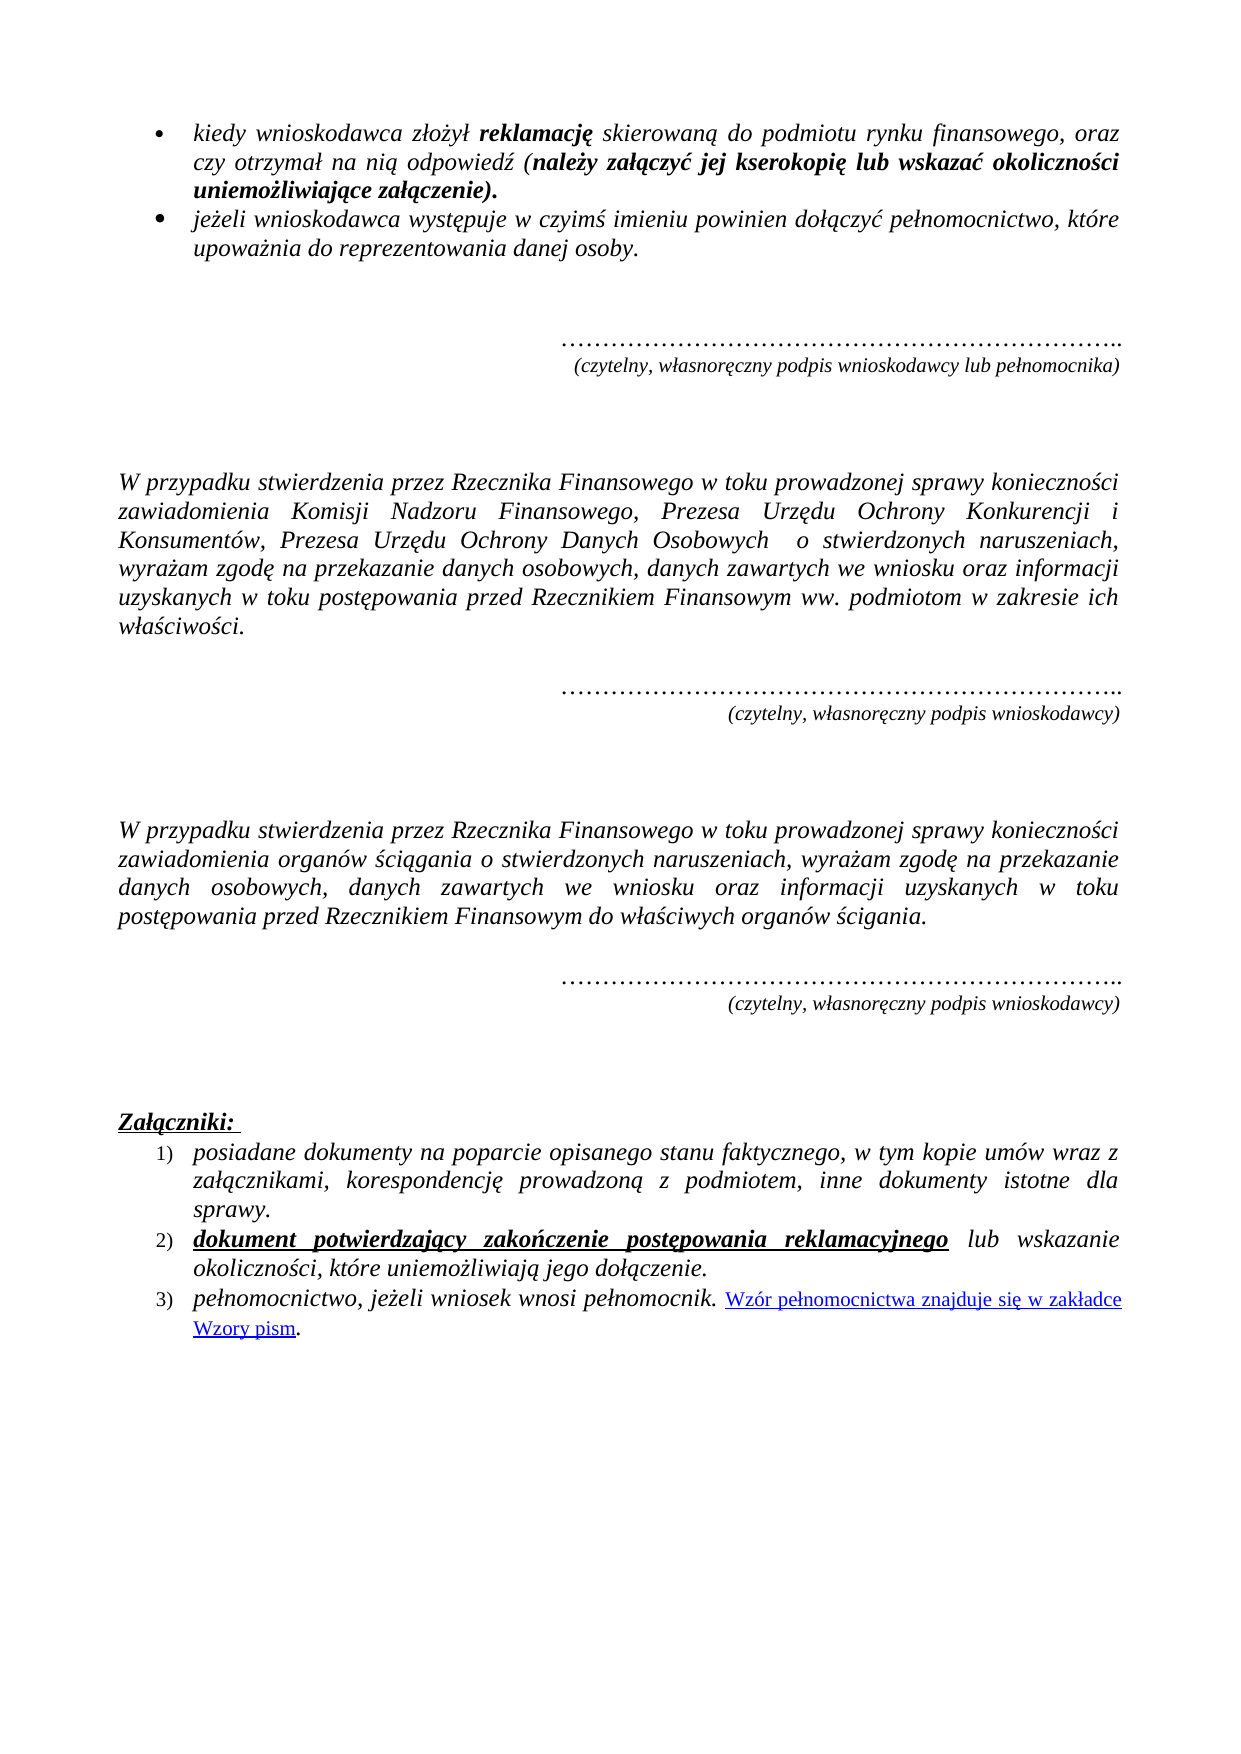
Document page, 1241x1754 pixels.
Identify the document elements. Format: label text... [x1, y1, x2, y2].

text (czytelny, własnoręczny podpis wnioskodawcy) [118, 701, 1122, 725]
text ………………………………………………………….. [118, 961, 1122, 990]
list posiadane dokumenty na poparcie opisanego stanu faktycznego, w tym kopie umów wraz z załącznikami, korespondencję prowadzoną z podmiotem, inne dokumenty istotne dla sprawy. [156, 1137, 1122, 1223]
text ………………………………………………………….. [118, 323, 1122, 352]
text Załączniki: [118, 1107, 1122, 1135]
text ………………………………………………………….. [118, 671, 1122, 700]
list kiedy wnioskodawca złożył reklamację skierowaną do podmiotu rynku finansowego, oraz czy otrzymał na nią odpowiedź (należy załączyć jej kserokopię lub wskazać okoliczności uniemożliwiające załączenie). [156, 118, 1122, 204]
text W przypadku stwierdzenia przez Rzecznika Finansowego w toku prowadzonej sprawy konieczności zawiadomienia organów ściągania o stwierdzonych naruszeniach, wyrażam zgodę na przekazanie danych osobowych, danych zawartych we wniosku oraz informacji uzyskanych w toku postępowania przed Rzecznikiem Finansowym do właściwych organów ścigania. [118, 815, 1122, 930]
list jeżeli wnioskodawca występuje w czyimś imieniu powinien dołączyć pełnomocnictwo, które upoważnia do reprezentowania danej osoby. [156, 204, 1122, 262]
list pełnomocnictwo, jeżeli wniosek wnosi pełnomocnik. Wzór pełnomocnictwa znajduje się w zakładce Wzory pism. [156, 1283, 1122, 1340]
text (czytelny, własnoręczny podpis wnioskodawcy lub pełnomocnika) [118, 353, 1122, 377]
text (czytelny, własnoręczny podpis wnioskodawcy) [118, 991, 1122, 1015]
list dokument potwierdzający zakończenie postępowania reklamacyjnego lub wskazanie okoliczności, które uniemożliwiają jego dołączenie. [156, 1224, 1122, 1282]
text W przypadku stwierdzenia przez Rzecznika Finansowego w toku prowadzonej sprawy konieczności zawiadomienia Komisji Nadzoru Finansowego, Prezesa Urzędu Ochrony Konkurencji i Konsumentów, Prezesa Urzędu Ochrony Danych Osobowych o stwierdzonych naruszeniach, wyrażam zgodę na przekazanie danych osobowych, danych zawartych we wniosku oraz informacji uzyskanych w toku postępowania przed Rzecznikiem Finansowym ww. podmiotom w zakresie ich właściwości. [118, 467, 1122, 640]
